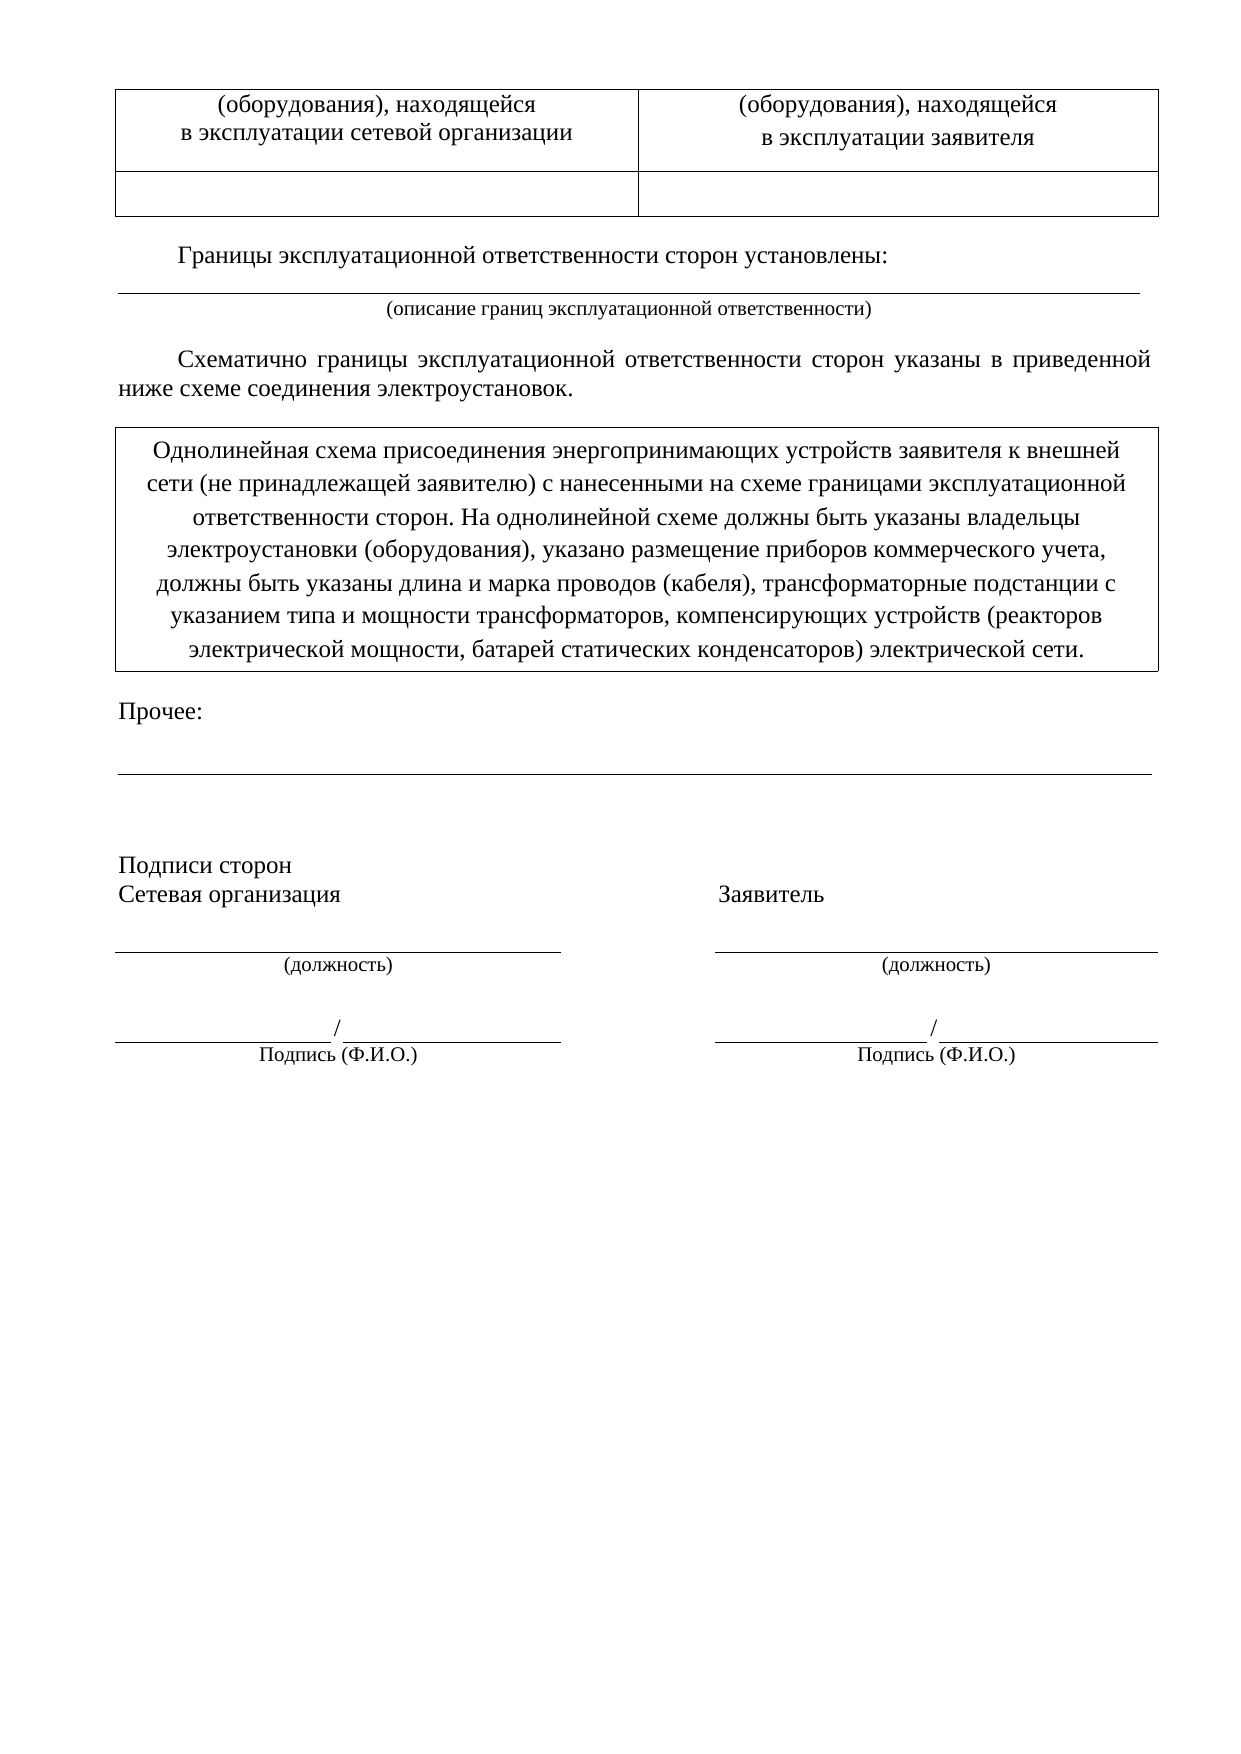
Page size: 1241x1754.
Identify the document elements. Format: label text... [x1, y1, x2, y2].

table_header [561, 908, 715, 952]
table_cell / [927, 997, 939, 1042]
table_cell / [331, 997, 342, 1042]
table_header [715, 908, 1158, 952]
text Прочее: [118, 696, 1152, 724]
table_cell [639, 172, 1158, 216]
table_cell Подпись (Ф.И.О.) [115, 1042, 561, 1087]
table_cell [115, 997, 331, 1042]
table_cell [939, 997, 1158, 1042]
table_header (оборудования), находящейся в эксплуатации сетевой организации [116, 90, 638, 171]
text (описание границ эксплуатационной ответственности) [118, 294, 1140, 319]
table_cell [561, 997, 715, 1042]
text Сетевая организация Заявитель [118, 879, 1152, 907]
table_cell (должность) [715, 953, 1158, 997]
text Подписи сторон [118, 850, 1152, 879]
table_cell [561, 1042, 715, 1087]
table_header Однолинейная схема присоединения энергопринимающих устройств заявителя к внешней сети (не принадлежащей заявителю) с нанесенными на схеме границами эксплуатационной ответственности сторон. На однолинейной схеме должны быть указаны владельцы электроустановки (оборудования), указано размещение приборов коммерческого учета, должны быть указаны длина и марка проводов (кабеля), трансформаторные подстанции с указанием типа и мощности трансформаторов, компенсирующих устройств (реакторов электрической мощности, батарей статических конденсаторов) электрической сети. [116, 428, 1158, 671]
table_cell [116, 172, 638, 216]
table_header [115, 908, 561, 952]
text Схематично границы эксплуатационной ответственности сторон указаны в приведенной ниже схеме соединения электроустановок. [118, 344, 1152, 402]
table_cell [343, 997, 561, 1042]
text Границы эксплуатационной ответственности сторон установлены: [118, 241, 1152, 269]
table_cell Подпись (Ф.И.О.) [715, 1042, 1158, 1087]
table_cell [561, 952, 715, 997]
table_cell (должность) [115, 953, 561, 997]
table_cell [715, 997, 927, 1042]
table_header (оборудования), находящейся в эксплуатации заявителя [639, 90, 1158, 171]
